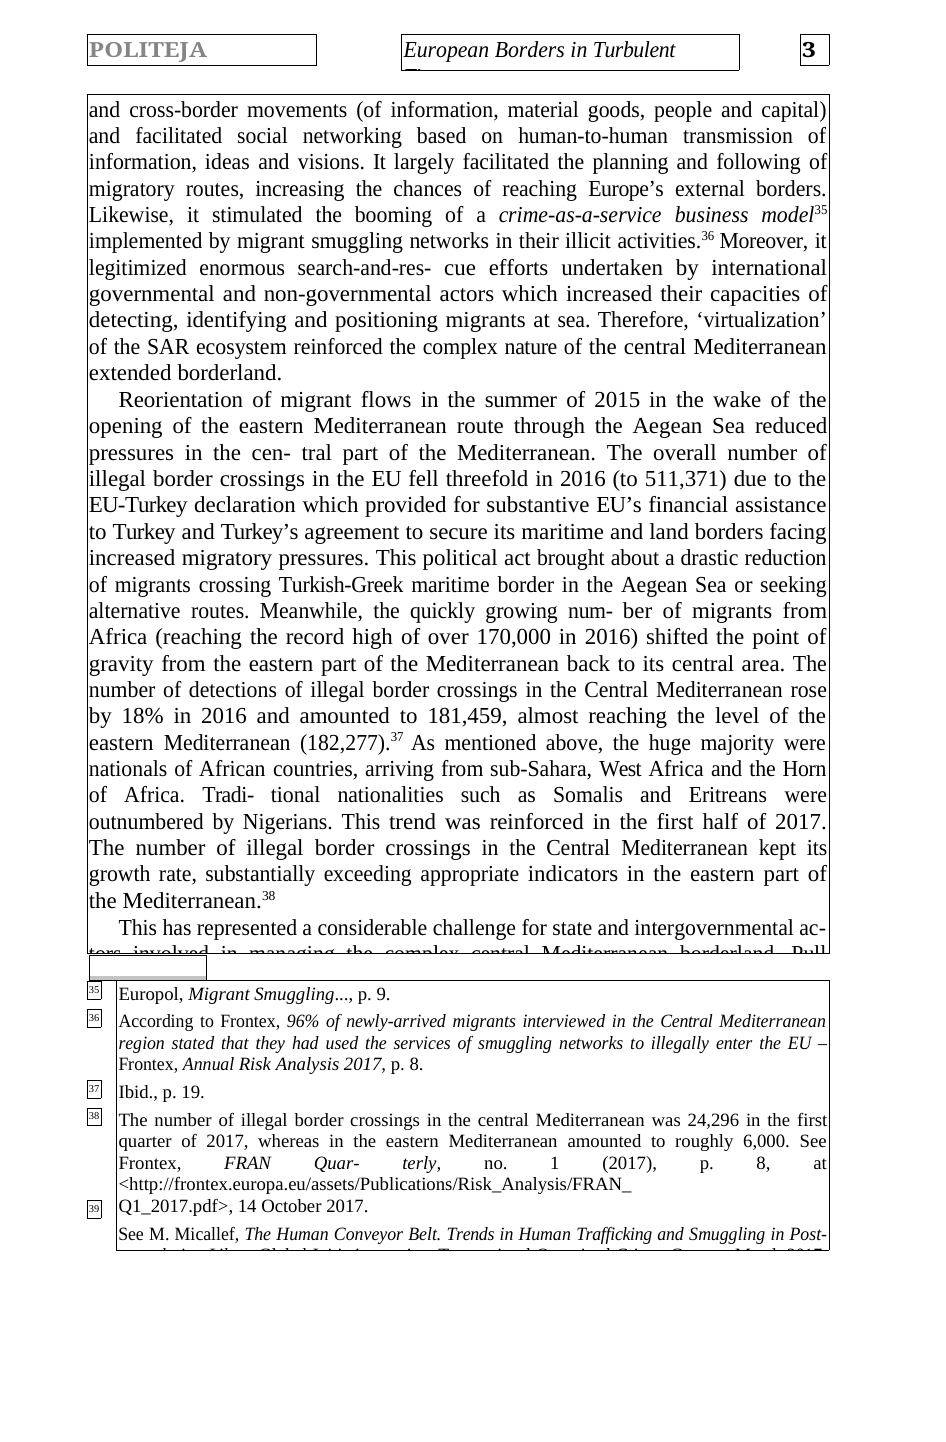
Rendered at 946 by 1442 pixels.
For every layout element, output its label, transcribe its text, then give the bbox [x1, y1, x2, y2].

text 39 [89, 1203, 101, 1214]
text European Borders in Turbulent Times… [403, 37, 738, 70]
text 38 [89, 1110, 101, 1122]
text Ibid., p. 19. [118, 1081, 829, 1102]
text This has represented a considerable challenge for state and intergovernmental ac- tors involved in managing the complex central Mediterranean borderland. Pull factors generated by SAR operations and increasingly competitive smuggling groups (which considerably reduced the price for a boat journey from Libya’s shore to the SAR area39) [89, 914, 827, 953]
text and cross-border movements (of information, material goods, people and capital) and facilitated social networking based on human-to-human transmission of information, ideas and visions. It largely facilitated the planning and following of migratory routes, increasing the chances of reaching Europe’s external borders. Likewise, it stimulated the booming of a crime-as-a-service business model35 implemented by migrant smuggling networks in their illicit activities.36 Moreover, it legitimized enormous search-and-res- cue efforts undertaken by international governmental and non-governmental actors which increased their capacities of detecting, identifying and positioning migrants at sea. Therefore, ‘virtualization’ of the SAR ecosystem reinforced the complex nature of the central Mediterranean extended borderland. [89, 96, 827, 386]
text 35 [89, 984, 101, 996]
text According to Frontex, 96% of newly-arrived migrants interviewed in the Central Mediterranean region stated that they had used the services of smuggling networks to illegally enter the EU – Frontex, Annual Risk Analysis 2017, p. 8. [118, 1010, 827, 1075]
text Reorientation of migrant flows in the summer of 2015 in the wake of the opening of the eastern Mediterranean route through the Aegean Sea reduced pressures in the cen- tral part of the Mediterranean. The overall number of illegal border crossings in the EU fell threefold in 2016 (to 511,371) due to the EU-Turkey declaration which provided for substantive EU’s financial assistance to Turkey and Turkey’s agreement to secure its maritime and land borders facing increased migratory pressures. This political act brought about a drastic reduction of migrants crossing Turkish-Greek maritime border in the Aegean Sea or seeking alternative routes. Meanwhile, the quickly growing num- ber of migrants from Africa (reaching the record high of over 170,000 in 2016) shifted the point of gravity from the eastern part of the Mediterranean back to its central area. The number of detections of illegal border crossings in the Central Mediterranean rose by 18% in 2016 and amounted to 181,459, almost reaching the level of the eastern Mediterranean (182,277).37 As mentioned above, the huge majority were nationals of African countries, arriving from sub-Sahara, West Africa and the Horn of Africa. Tradi- tional nationalities such as Somalis and Eritreans were outnumbered by Nigerians. This trend was reinforced in the first half of 2017. The number of illegal border crossings in the Central Mediterranean kept its growth rate, substantially exceeding appropriate indicators in the eastern part of the Mediterranean.38 [89, 386, 827, 913]
text Q1_2017.pdf>, 14 October 2017. [118, 1195, 829, 1217]
text 36 [89, 1012, 101, 1023]
text 37 [89, 1082, 101, 1094]
text POLITEJA (5)50/2017 [89, 35, 316, 65]
text 33 [802, 35, 829, 65]
text Europol, Migrant Smuggling..., p. 9. [118, 982, 829, 1004]
text The number of illegal border crossings in the central Mediterranean was 24,296 in the first quarter of 2017, whereas in the eastern Mediterranean amounted to roughly 6,000. See Frontex, FRAN Quar- terly, no. 1 (2017), p. 8, at <http://frontex.europa.eu/assets/Publications/Risk_Analysis/FRAN_ [118, 1108, 827, 1195]
text See M. Micallef, The Human Conveyor Belt. Trends in Human Trafficking and Smuggling in Post-re- volution Libya, Global Initiative against Transnational Organized Crime, Geneva, March 2017, p. 45. [118, 1223, 827, 1250]
